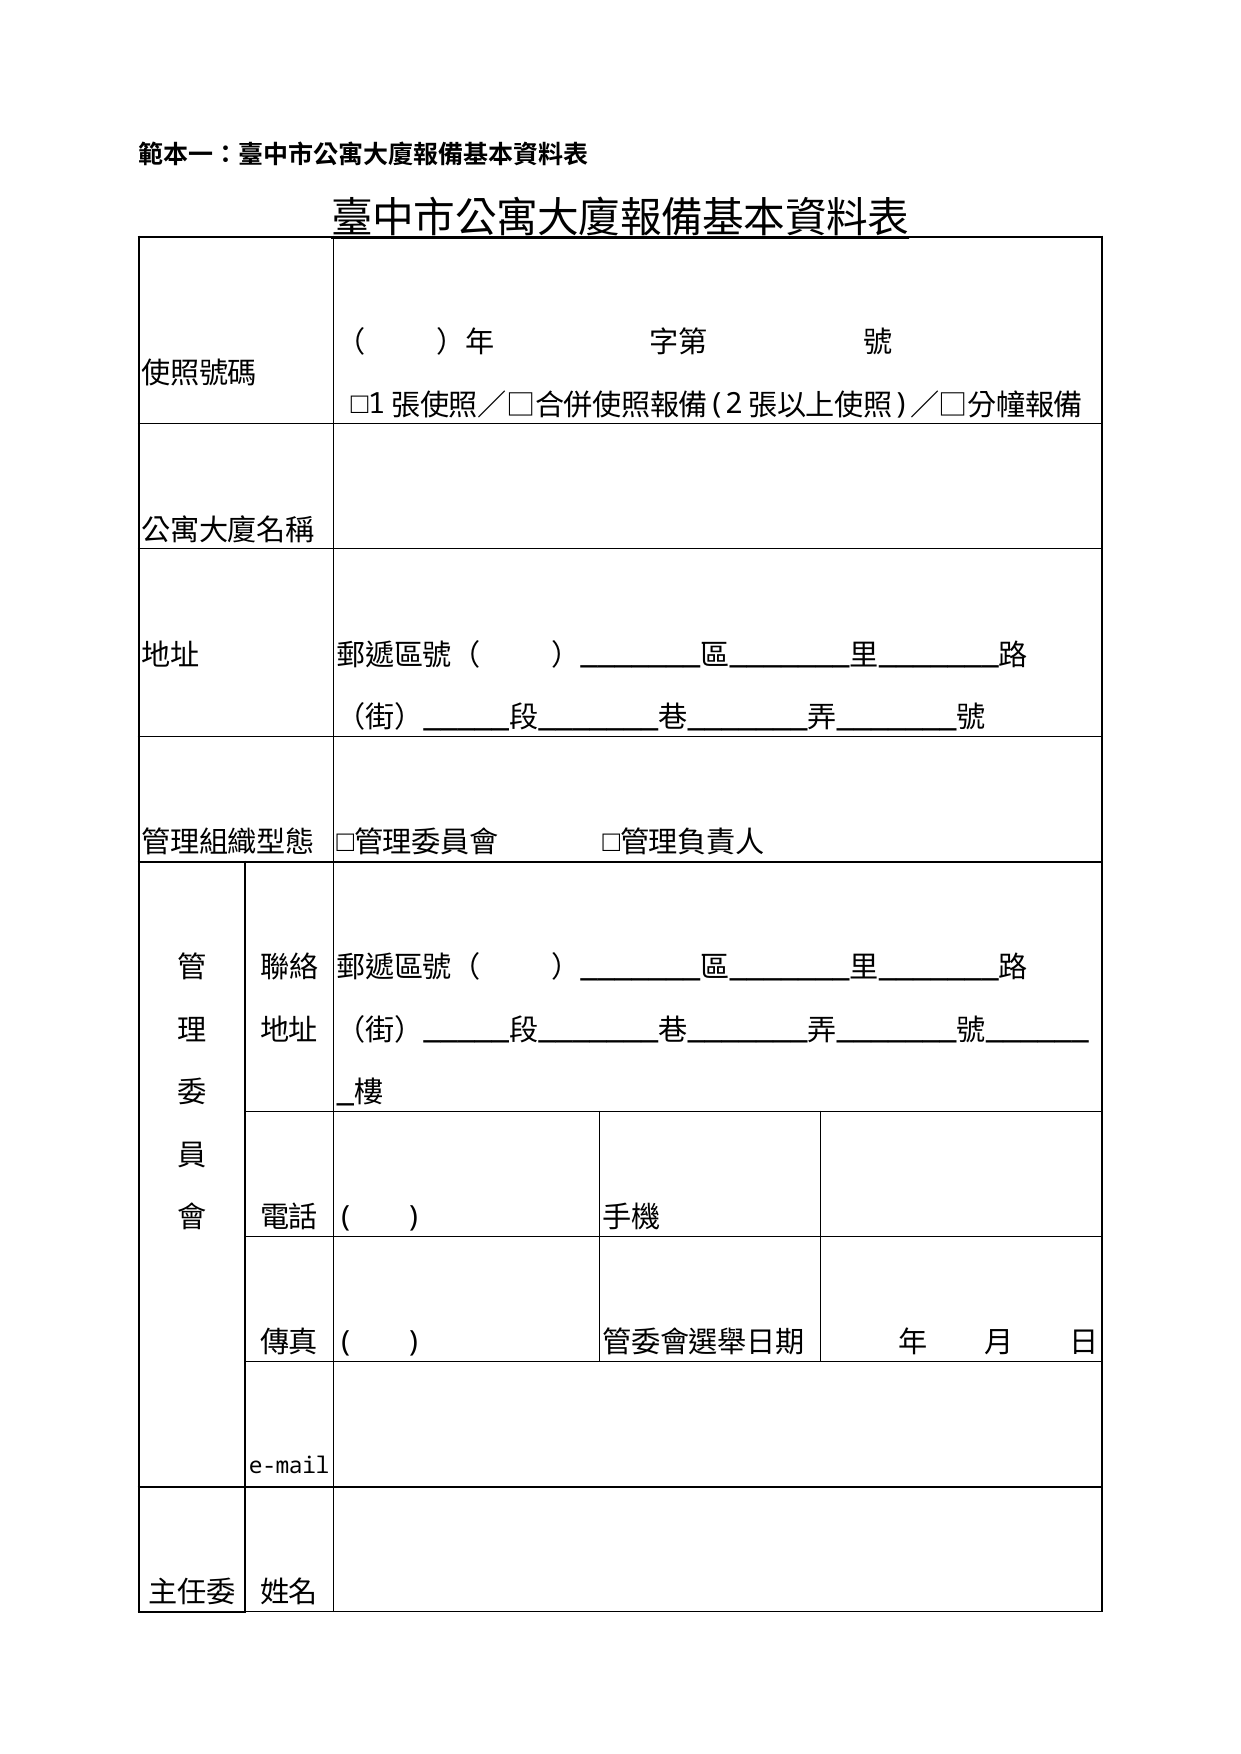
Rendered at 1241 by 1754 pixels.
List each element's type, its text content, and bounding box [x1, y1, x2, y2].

table_cell 郵遞區號（ ）_______區_______里_______路（街）_____段_______巷_______弄_______號_______樓 [334, 863, 1101, 1111]
text 範本一：臺中市公寓大廈報備基本資料表 [89, 111, 1152, 173]
table_cell 管 理 委 員 會 [140, 863, 244, 1486]
table_cell [334, 424, 1101, 548]
table_cell 郵遞區號（ ）_______區_______里_______路（街）_____段_______巷_______弄_______號 [334, 549, 1101, 736]
table_cell 傳真 [246, 1237, 333, 1361]
table_cell ( ) [334, 1112, 599, 1236]
table_cell 公寓大廈名稱 [140, 424, 333, 548]
table_cell 主任委 [140, 1488, 244, 1611]
table_cell e-mail [246, 1362, 333, 1486]
table_cell ( ) [334, 1237, 599, 1361]
table_header 使照號碼 [140, 238, 333, 423]
table_cell 管理組織型態 [140, 737, 333, 861]
table_cell □管理委員會 [334, 737, 599, 861]
table_cell [334, 1488, 1101, 1611]
table_cell 手機 [600, 1112, 820, 1236]
table_cell 管委會選舉日期 [600, 1237, 820, 1361]
table_header （ ）年 字第 號 □1張使照／□合併使照報備(2張以上使照)／□分幢報備 [334, 238, 1101, 423]
table_cell □管理負責人 [599, 737, 1101, 861]
table_cell 地址 [140, 549, 333, 736]
table_cell [334, 1362, 1101, 1486]
table_cell 年 月 日 [821, 1237, 1101, 1361]
table_cell [821, 1112, 1101, 1236]
table_cell 姓名 [246, 1488, 333, 1611]
table_cell 電話 [246, 1112, 333, 1236]
text 臺中市公寓大廈報備基本資料表 [89, 173, 1152, 236]
table_cell 聯絡地址 [246, 863, 333, 1111]
